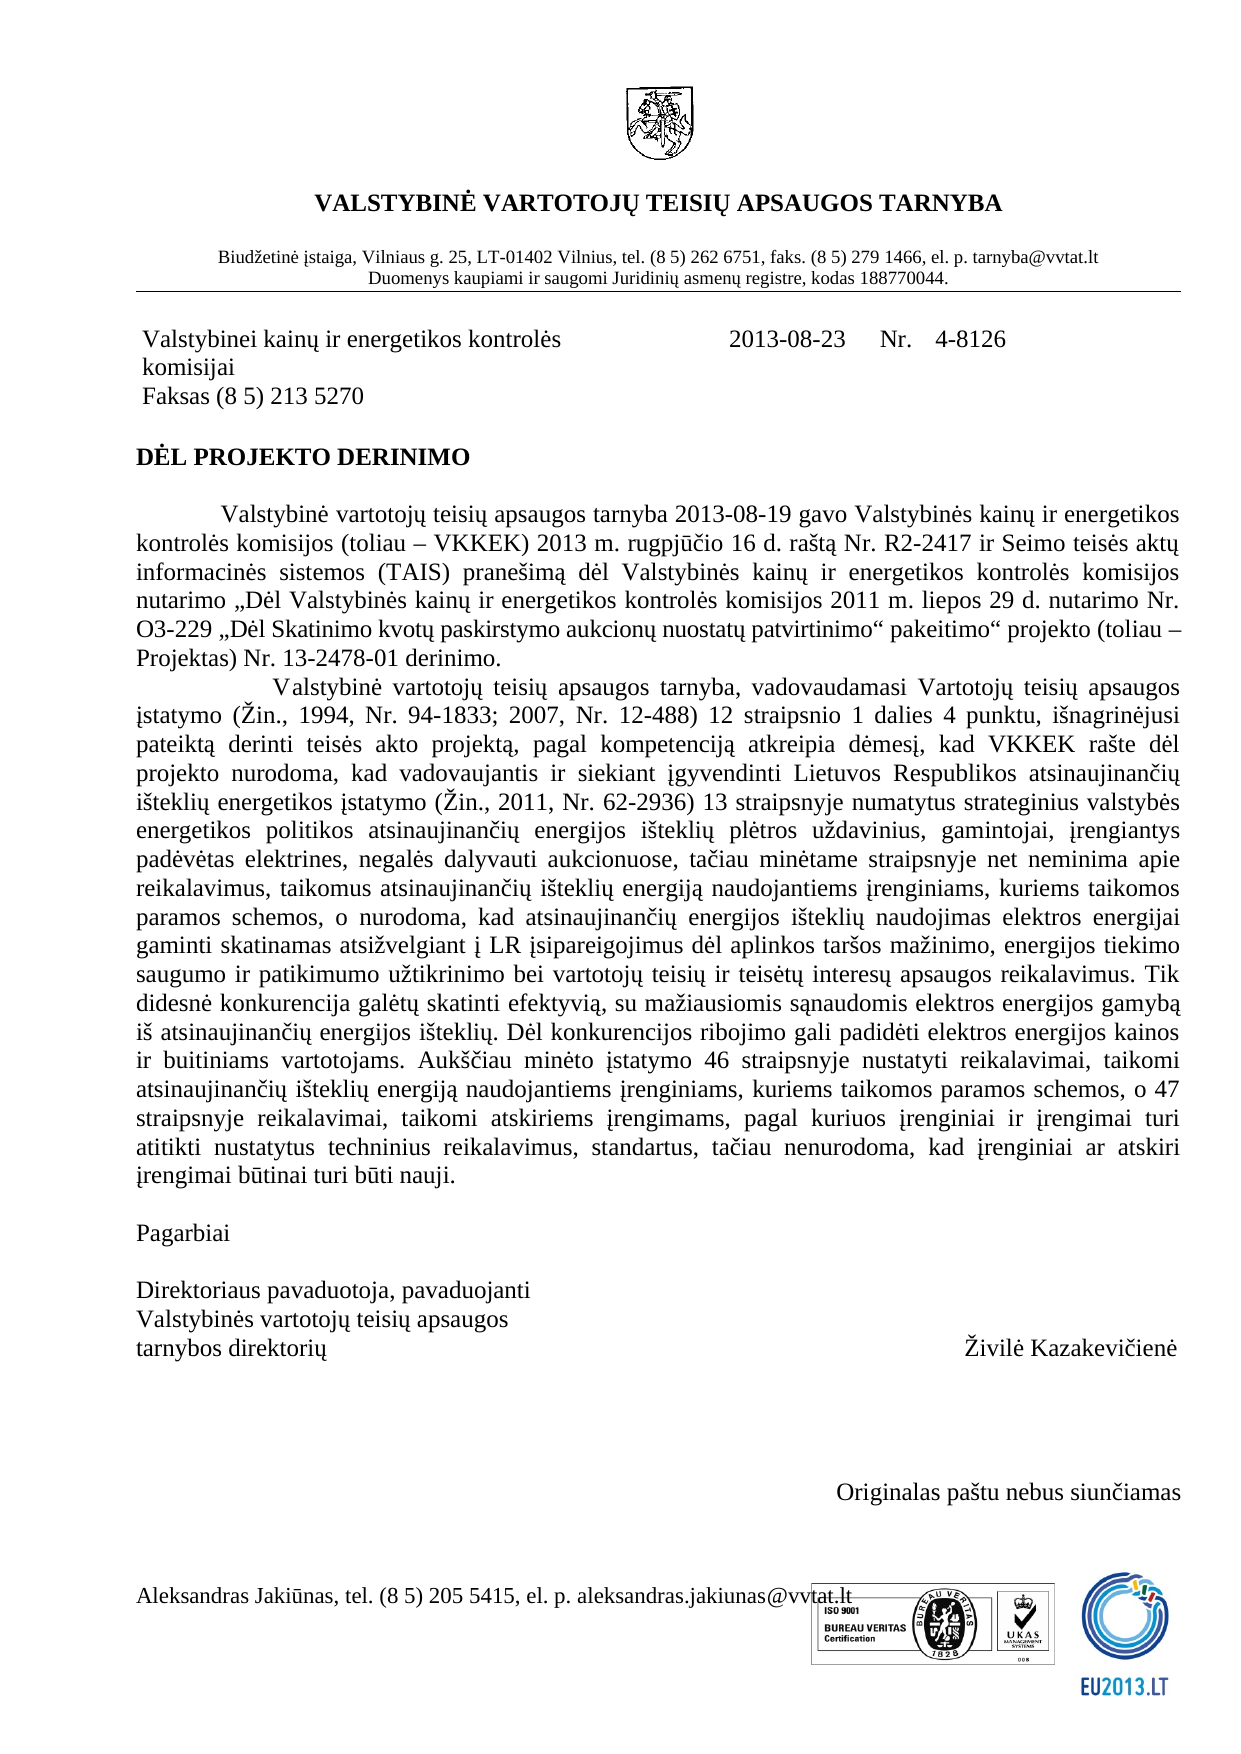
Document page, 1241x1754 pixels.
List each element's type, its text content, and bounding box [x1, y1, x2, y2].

table_cell [603, 390, 1154, 442]
table_cell [874, 355, 929, 390]
text Pagarbiai [136, 1218, 1181, 1247]
text Aleksandras Jakiūnas, tel. (8 5) 205 5415, el. p. aleksandras.jakiunas@vvtat.lt [136, 1582, 1063, 1608]
text Valstybinė vartotojų teisių apsaugos tarnyba 2013-08-19 gavo Valstybinės kainų ir energetikos kontrolės komisijos (toliau – VKKEK) 2013 m. rugpjūčio 16 d. raštą Nr. R2-2417 ir Seimo teisės aktų informacinės sistemos (TAIS) pranešimą dėl Valstybinės kainų ir energetikos kontrolės komisijos nutarimo „Dėl Valstybinės kainų ir energetikos kontrolės komisijos 2011 m. liepos 29 d. nutarimo Nr. O3-229 „Dėl Skatinimo kvotų paskirstymo aukcionų nuostatų patvirtinimo“ pakeitimo“ projekto (toliau – Projektas) Nr. 13-2478-01 derinimo. [136, 499, 1181, 672]
table_header Valstybinei kainų ir energetikos kontrolės komisijai Faksas (8 5) 213 5270 [136, 321, 602, 442]
text Originalas paštu nebus siunčiamas [136, 1477, 1181, 1505]
table_cell [603, 355, 704, 390]
table_header Nr. [874, 321, 929, 355]
table_header 4-8126 [929, 321, 1154, 355]
table_cell [929, 355, 1154, 390]
text DĖL PROJEKTO DERINIMO [136, 442, 1181, 470]
table_cell [704, 355, 723, 390]
table_header 2013-08-23 [723, 321, 874, 355]
text Duomenys kaupiami ir saugomi Juridinių asmenų registre, kodas 188770044. [136, 267, 1181, 291]
text Valstybinės vartotojų teisių apsaugos [136, 1304, 1181, 1333]
table_header [704, 321, 723, 355]
text Direktoriaus pavaduotoja, pavaduojanti [136, 1275, 1181, 1304]
text Biudžetinė įstaiga, Vilniaus g. 25, LT-01402 Vilnius, tel. (8 5) 262 6751, faks. (8 5) 279 1466, el. p. tarnyba@vvtat.lt [136, 246, 1181, 267]
table_header [603, 321, 704, 355]
text Valstybinė vartotojų teisių apsaugos tarnyba, vadovaudamasi Vartotojų teisių apsaugos įstatymo (Žin., 1994, Nr. 94-1833; 2007, Nr. 12-488) 12 straipsnio 1 dalies 4 punktu, išnagrinėjusi pateiktą derinti teisės akto projektą, pagal kompetenciją atkreipia dėmesį, kad VKKEK rašte dėl projekto nurodoma, kad vadovaujantis ir siekiant įgyvendinti Lietuvos Respublikos atsinaujinančių išteklių energetikos įstatymo (Žin., 2011, Nr. 62-2936) 13 straipsnyje numatytus strateginius valstybės energetikos politikos atsinaujinančių energijos išteklių plėtros uždavinius, gamintojai, įrengiantys padėvėtas elektrines, negalės dalyvauti aukcionuose, tačiau minėtame straipsnyje net neminima apie reikalavimus, taikomus atsinaujinančių išteklių energiją naudojantiems įrenginiams, kuriems taikomos paramos schemos, o nurodoma, kad atsinaujinančių energijos išteklių naudojimas elektros energijai gaminti skatinamas atsižvelgiant į LR įsipareigojimus dėl aplinkos taršos mažinimo, energijos tiekimo saugumo ir patikimumo užtikrinimo bei vartotojų teisių ir teisėtų interesų apsaugos reikalavimus. Tik didesnė konkurencija galėtų skatinti efektyvią, su mažiausiomis sąnaudomis elektros energijos gamybą iš atsinaujinančių energijos išteklių. Dėl konkurencijos ribojimo gali padidėti elektros energijos kainos ir buitiniams vartotojams. Aukščiau minėto įstatymo 46 straipsnyje nustatyti reikalavimai, taikomi atsinaujinančių išteklių energiją naudojantiems įrenginiams, kuriems taikomos paramos schemos, o 47 straipsnyje reikalavimai, taikomi atskiriems įrengimams, pagal kuriuos įrenginiai ir įrengimai turi atitikti nustatytus techninius reikalavimus, standartus, tačiau nenurodoma, kad įrenginiai ar atskiri įrengimai būtinai turi būti nauji. [136, 672, 1181, 1189]
text VALSTYBINĖ VARTOTOJŲ TEISIŲ APSAUGOS TARNYBA [136, 188, 1181, 217]
text tarnybos direktorių Živilė Kazakevičienė [136, 1333, 1181, 1362]
table_cell [723, 355, 874, 390]
